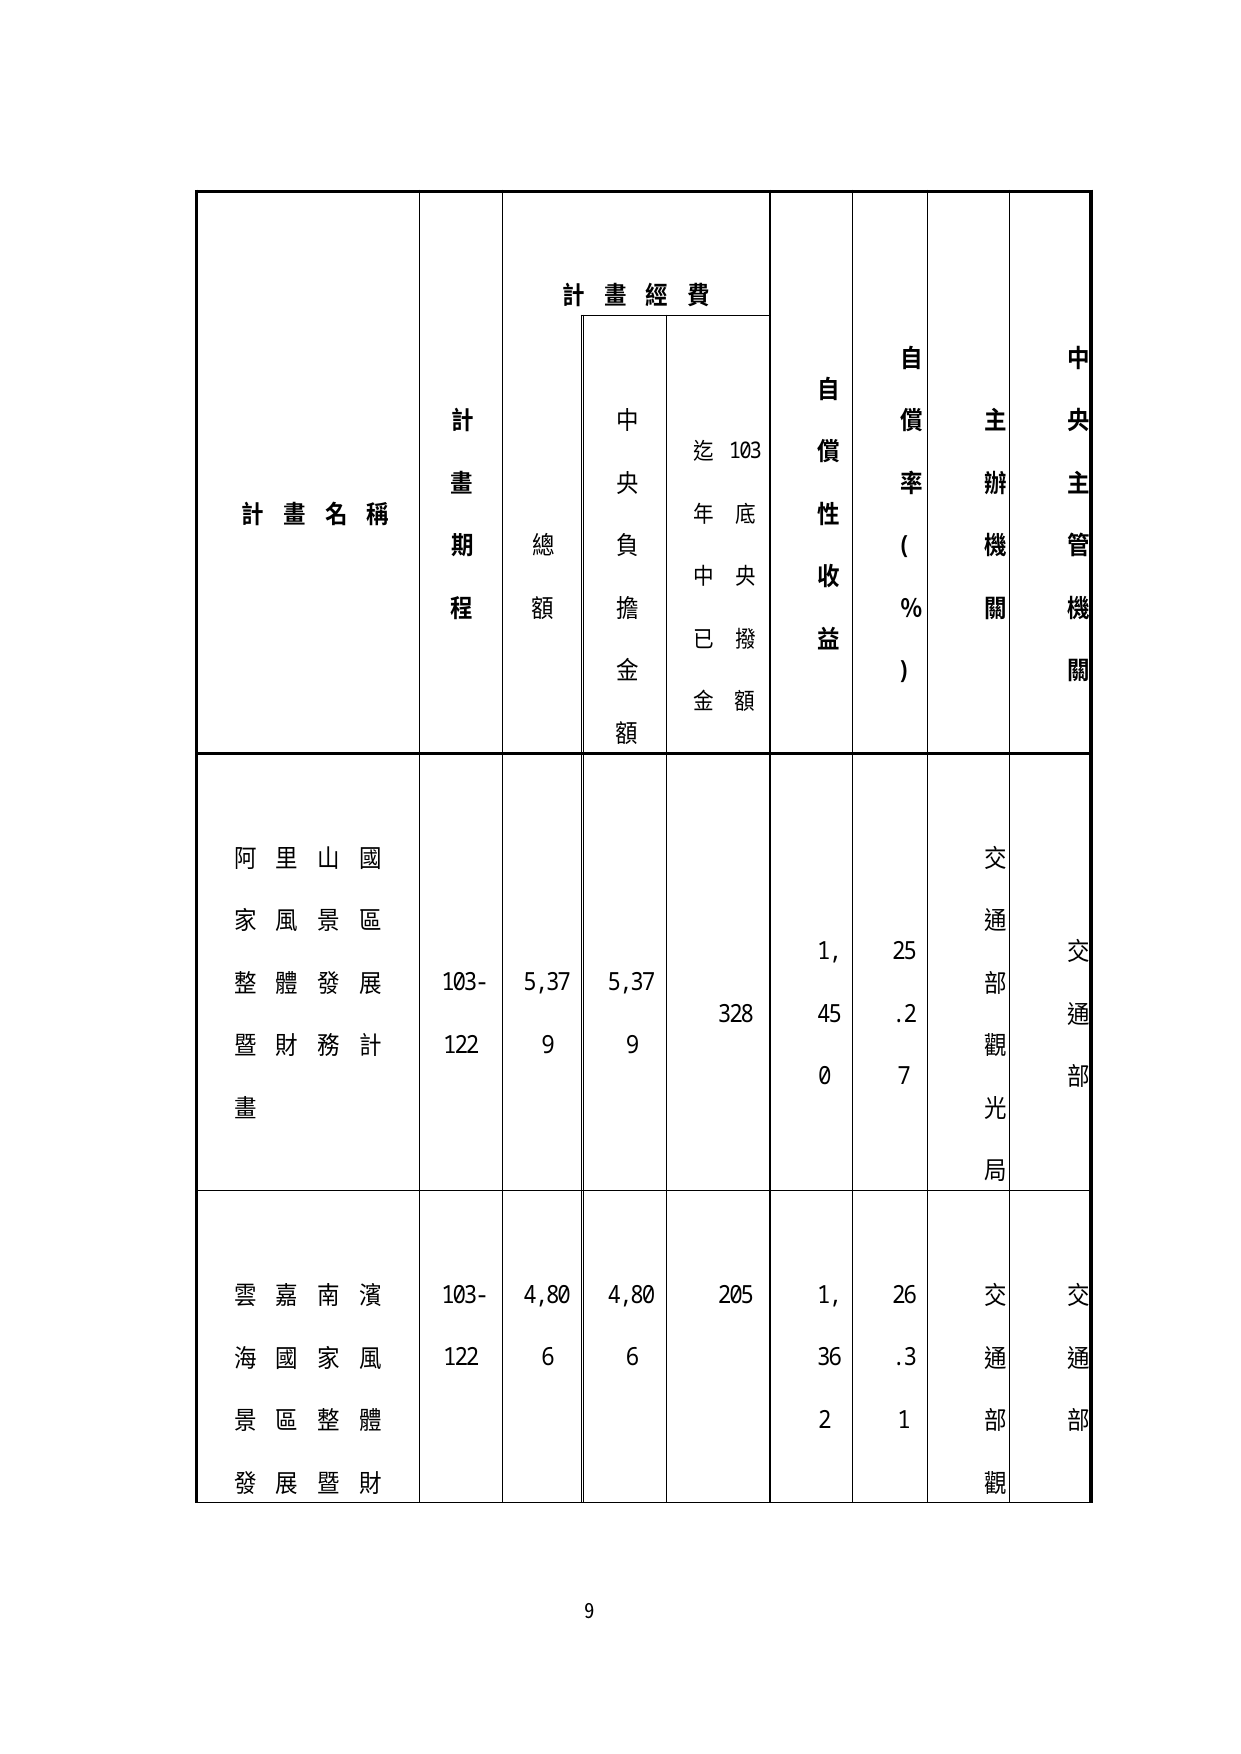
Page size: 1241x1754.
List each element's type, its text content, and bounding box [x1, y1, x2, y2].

table_cell 交通部觀 [928, 1191, 1009, 1502]
table_cell 中央負擔金額 [584, 316, 666, 752]
table_cell 交通部觀光局 [928, 755, 1009, 1189]
table_cell 雲嘉南濱海國家風景區整體發展暨財 [198, 1191, 419, 1502]
table_header 自償性收益 [771, 193, 852, 752]
table_cell 交通部 [1010, 755, 1089, 1189]
table_cell 25.27 [853, 755, 927, 1189]
table_cell 5,379 [584, 755, 666, 1189]
table_header 自償率(％) [853, 193, 927, 752]
table_cell 328 [667, 755, 769, 1189]
table_cell 交通部 [1010, 1191, 1089, 1502]
table_cell 4,806 [584, 1191, 666, 1502]
table_header 中央主管機關 [1010, 193, 1089, 752]
table_cell 1,450 [771, 755, 852, 1189]
table_cell 總 額 [503, 315, 581, 752]
table_cell 迄103年底中央已撥金額 [667, 316, 769, 752]
table_cell 26.31 [853, 1191, 927, 1502]
table_header 計畫名稱 [198, 193, 419, 752]
table_header 計畫經費 [503, 193, 769, 314]
table_cell 205 [667, 1191, 769, 1502]
table_cell 4,806 [503, 1191, 581, 1502]
table_cell 103-122 [420, 755, 502, 1189]
table_header 主辦 機關 [928, 193, 1009, 752]
table_cell 103-122 [420, 1191, 502, 1502]
table_cell 5,379 [503, 755, 581, 1189]
table_cell 1,362 [771, 1191, 852, 1502]
table_cell 阿里山國家風景區整體發展暨財務計畫 [198, 755, 419, 1189]
table_header 計畫 期程 [420, 193, 502, 752]
